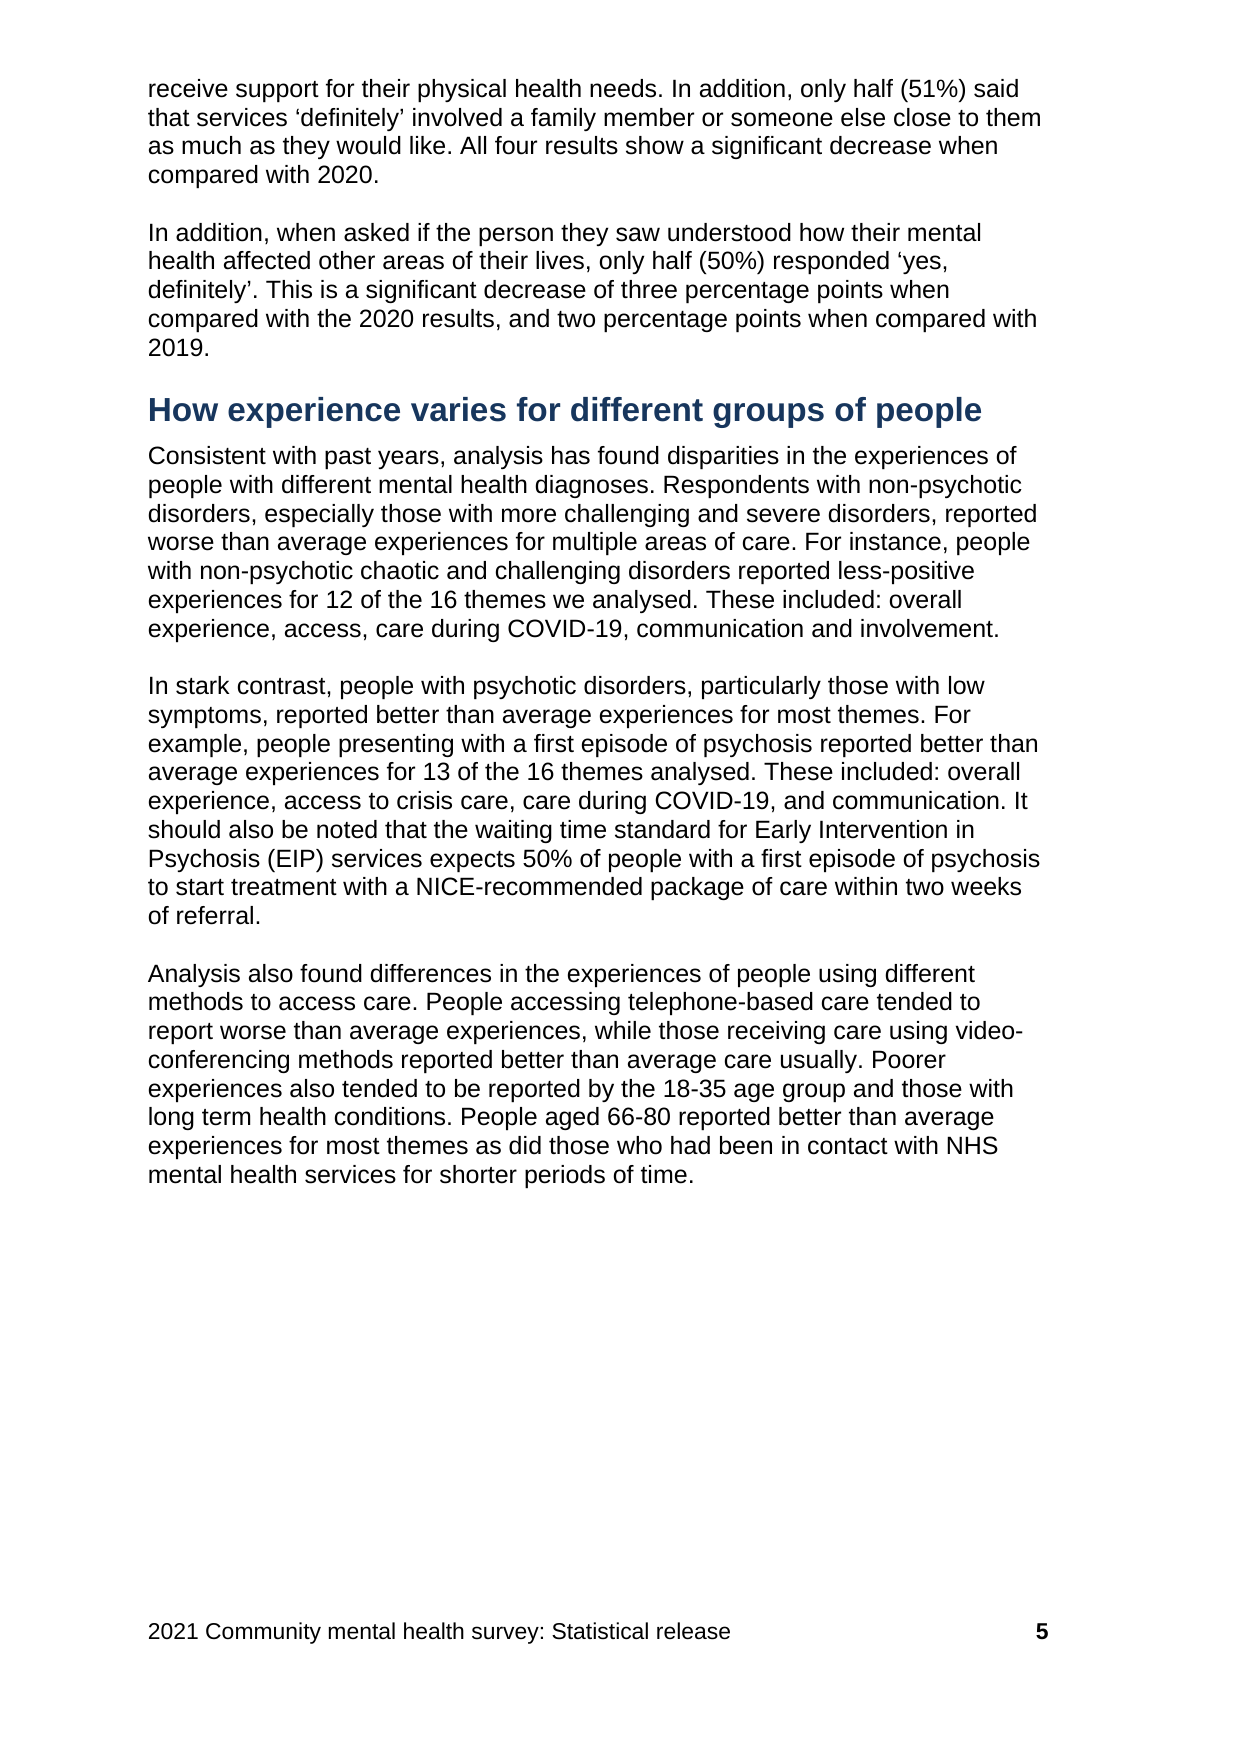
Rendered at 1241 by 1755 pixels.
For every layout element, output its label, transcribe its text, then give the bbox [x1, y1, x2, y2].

text Analysis also found differences in the experiences of people using different methods to access care. People accessing telephone-based care tended to report worse than average experiences, while those receiving care using video-conferencing methods reported better than average care usually. Poorer experiences also tended to be reported by the 18-35 age group and those with long term health conditions. People aged 66-80 reported better than average experiences for most themes as did those who had been in contact with NHS mental health services for shorter periods of time. [148, 958, 1048, 1188]
text In stark contrast, people with psychotic disorders, particularly those with low symptoms, reported better than average experiences for most themes. For example, people presenting with a first episode of psychosis reported better than average experiences for 13 of the 16 themes analysed. These included: overall experience, access to crisis care, care during COVID-19, and communication. It should also be noted that the waiting time standard for Early Intervention in Psychosis (EIP) services expects 50% of people with a first episode of psychosis to start treatment with a NICE-recommended package of care within two weeks of referral. [148, 671, 1048, 930]
text In addition, when asked if the person they saw understood how their mental health affected other areas of their lives, only half (50%) responded ‘yes, definitely’. This is a significant decrease of three percentage points when compared with the 2020 results, and two percentage points when compared with 2019. [148, 218, 1048, 361]
text How experience varies for different groups of people [148, 390, 1048, 428]
text Consistent with past years, analysis has found disparities in the experiences of people with different mental health diagnoses. Respondents with non-psychotic disorders, especially those with more challenging and severe disorders, reported worse than average experiences for multiple areas of care. For instance, people with non-psychotic chaotic and challenging disorders reported less-positive experiences for 12 of the 16 themes we analysed. These included: overall experience, access, care during COVID-19, communication and involvement. [148, 441, 1048, 642]
text receive support for their physical health needs. In addition, only half (51%) said that services ‘definitely’ involved a family member or someone else close to them as much as they would like. All four results show a significant decrease when compared with 2020. [148, 74, 1048, 189]
